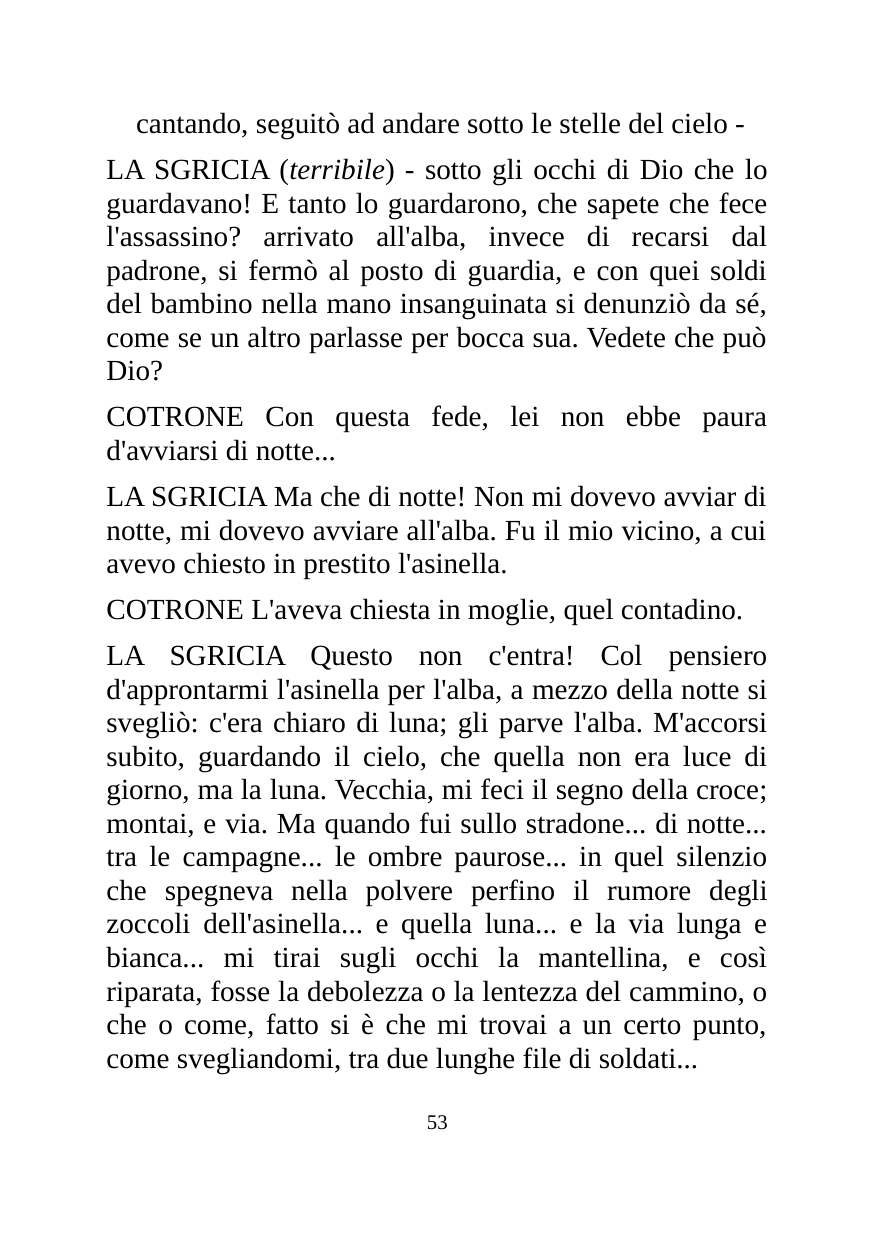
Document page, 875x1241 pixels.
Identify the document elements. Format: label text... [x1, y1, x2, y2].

text COTRONE Con questa fede, lei non ebbe paura d'avviarsi di notte... [106, 399, 768, 467]
text cantando, seguitò ad andare sotto le stelle del cielo - [136, 106, 768, 140]
text LA SGRICIA Questo non c'entra! Col pensiero d'approntarmi l'asinella per l'alba, a mezzo della notte si svegliò: c'era chiaro di luna; gli parve l'alba. M'accorsi subito, guardando il cielo, che quella non era luce di giorno, ma la luna. Vecchia, mi feci il segno della croce; montai, e via. Ma quando fui sullo stradone... di notte... tra le campagne... le ombre paurose... in quel silenzio che spegneva nella polvere perfino il rumore degli zoccoli dell'asinella... e quella luna... e la via lunga e bianca... mi tirai sugli occhi la mantellina, e così riparata, fosse la debolezza o la lentezza del cammino, o che o come, fatto si è che mi trovai a un certo punto, come svegliandomi, tra due lunghe file di soldati... [106, 638, 768, 1074]
text LA SGRICIA Ma che di notte! Non mi dovevo avviar di notte, mi dovevo avviare all'alba. Fu il mio vicino, a cui avevo chiesto in prestito l'asinella. [106, 479, 768, 580]
text LA SGRICIA (terribile) - sotto gli occhi di Dio che lo guardavano! E tanto lo guardarono, che sapete che fece l'assassino? arrivato all'alba, invece di recarsi dal padrone, si fermò al posto di guardia, e con quei soldi del bambino nella mano insanguinata si denunziò da sé, come se un altro parlasse per bocca sua. Vedete che può Dio? [106, 152, 768, 387]
text COTRONE L'aveva chiesta in moglie, quel contadino. [106, 592, 768, 626]
